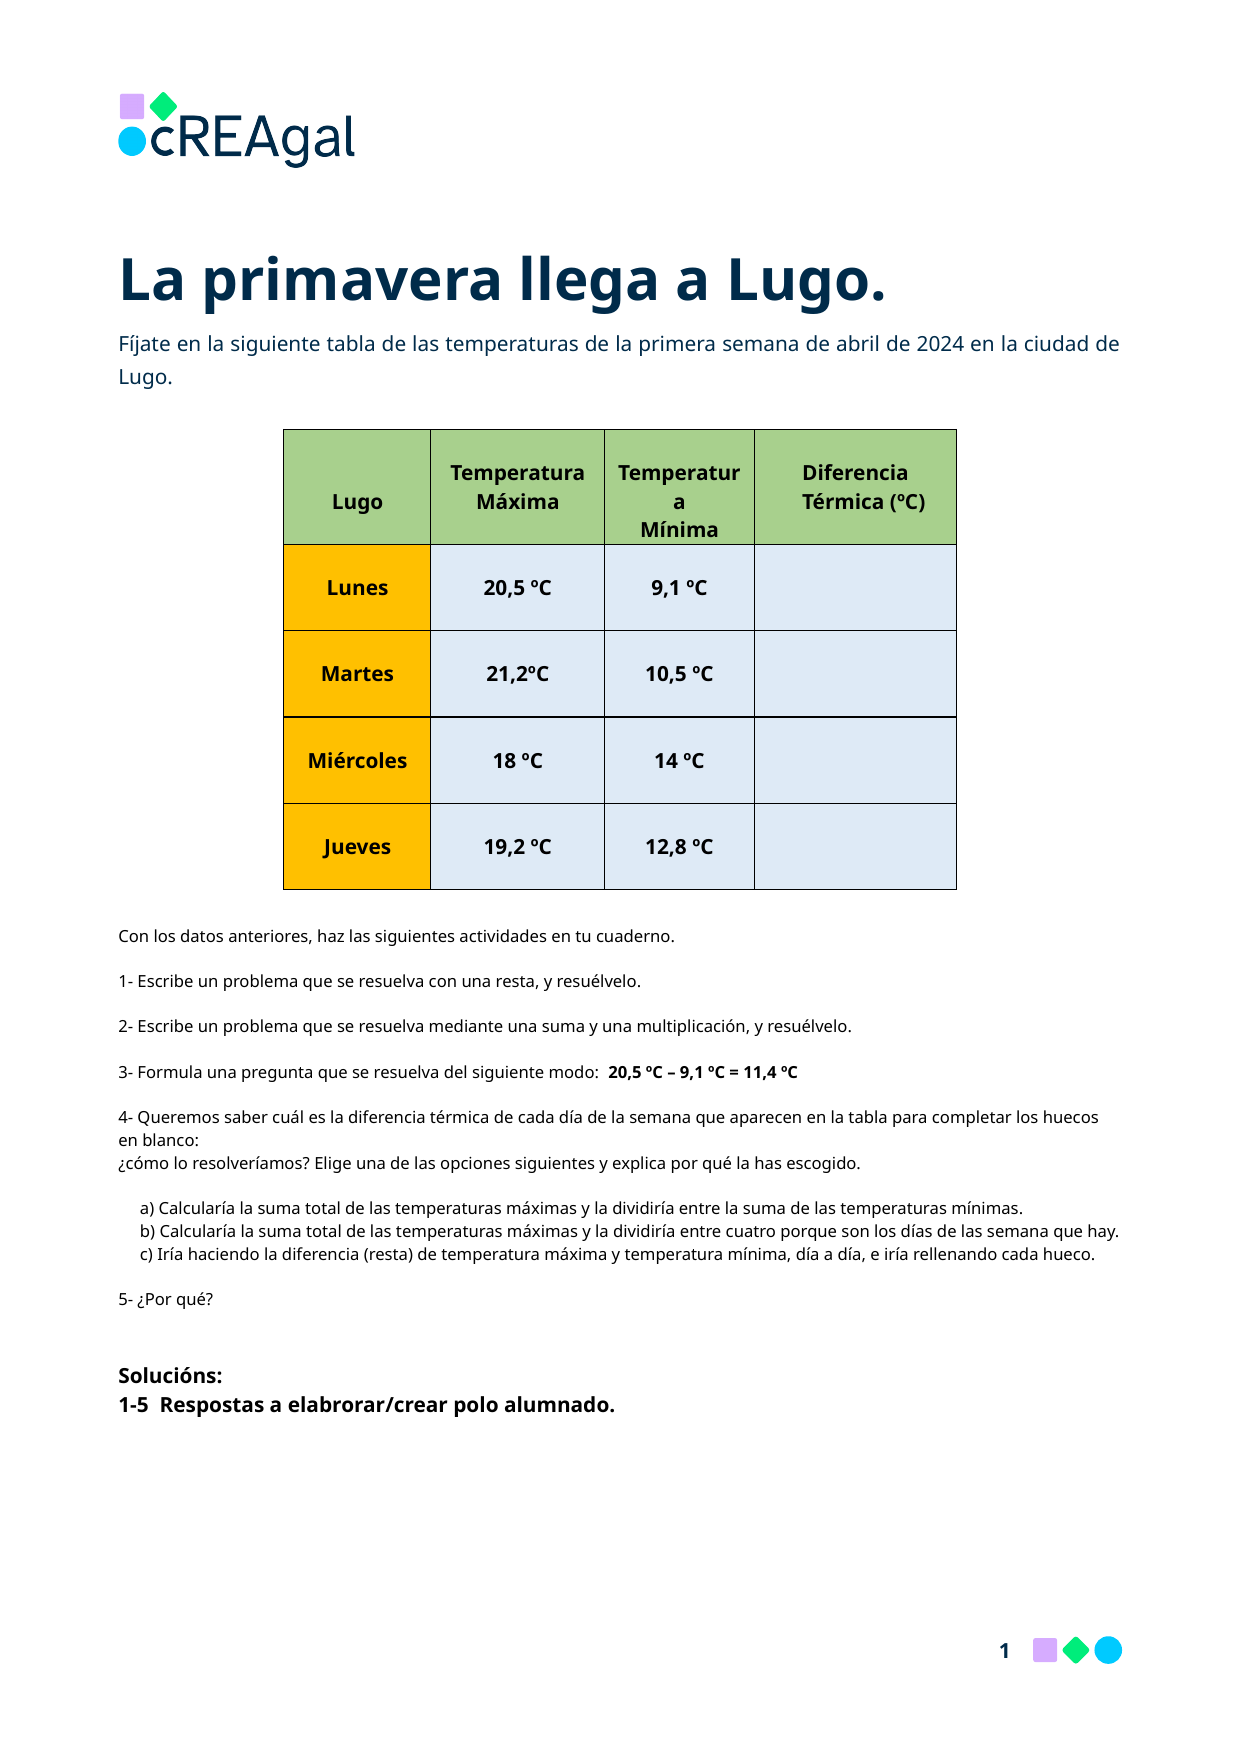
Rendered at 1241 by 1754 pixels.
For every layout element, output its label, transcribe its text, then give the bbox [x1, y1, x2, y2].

text a) Calcularía la suma total de las temperaturas máximas y la dividiría entre la suma de las temperaturas mínimas. [118, 1197, 1122, 1219]
table_header Diferencia Térmica (ºC) [755, 430, 956, 544]
table_cell 19,2 ºC [431, 804, 604, 889]
text 1- Escribe un problema que se resuelva con una resta, y resuélvelo. [118, 969, 1122, 992]
table_header Temperatura Máxima [431, 430, 604, 544]
table_cell Lunes [284, 545, 430, 630]
text 2- Escribe un problema que se resuelva mediante una suma y una multiplicación, y resuélvelo. [118, 1015, 1122, 1038]
subtitle La primavera llega a Lugo. [118, 238, 1122, 318]
text Con los datos anteriores, haz las siguientes actividades en tu cuaderno. [118, 924, 1122, 947]
table_cell 12,8 ºC [605, 804, 754, 889]
table_cell [755, 804, 956, 889]
text 4- Queremos saber cuál es la diferencia térmica de cada día de la semana que aparecen en la tabla para completar los huecos en blanco: ¿cómo lo resolveríamos? Elige una de las opciones siguientes y explica por qué la has escogido. [118, 1106, 1122, 1197]
table_cell 10,5 ºC [605, 631, 754, 716]
table_cell 20,5 ºC [431, 545, 604, 630]
table_cell 14 ºC [605, 718, 754, 803]
table_cell 18 ºC [431, 718, 604, 803]
table_cell [755, 718, 956, 803]
table_cell Jueves [284, 804, 430, 889]
table_cell [755, 631, 956, 716]
text Solucións: 1-5 Respostas a elabrorar/crear polo alumnado. [118, 1333, 1122, 1452]
picture [118, 92, 355, 168]
text Fíjate en la siguiente tabla de las temperaturas de la primera semana de abril de 2024 en la ciudad de Lugo. [118, 329, 1122, 391]
text 3- Formula una pregunta que se resuelva del siguiente modo: 20,5 ºC – 9,1 ºC = 11,4 ºC [118, 1060, 1122, 1083]
table_cell Martes [284, 631, 430, 716]
table_header Lugo [284, 430, 430, 544]
table_cell [755, 545, 956, 630]
table_cell 21,2ºC [431, 631, 604, 716]
table_cell 9,1 ºC [605, 545, 754, 630]
text b) Calcularía la suma total de las temperaturas máximas y la dividiría entre cuatro porque son los días de las semana que hay. [118, 1219, 1122, 1242]
text c) Iría haciendo la diferencia (resta) de temperatura máxima y temperatura mínima, día a día, e iría rellenando cada hueco. 5- ¿Por qué? [118, 1242, 1122, 1310]
table_cell Miércoles [284, 718, 430, 803]
table_header Temperatura Mínima [605, 430, 754, 544]
